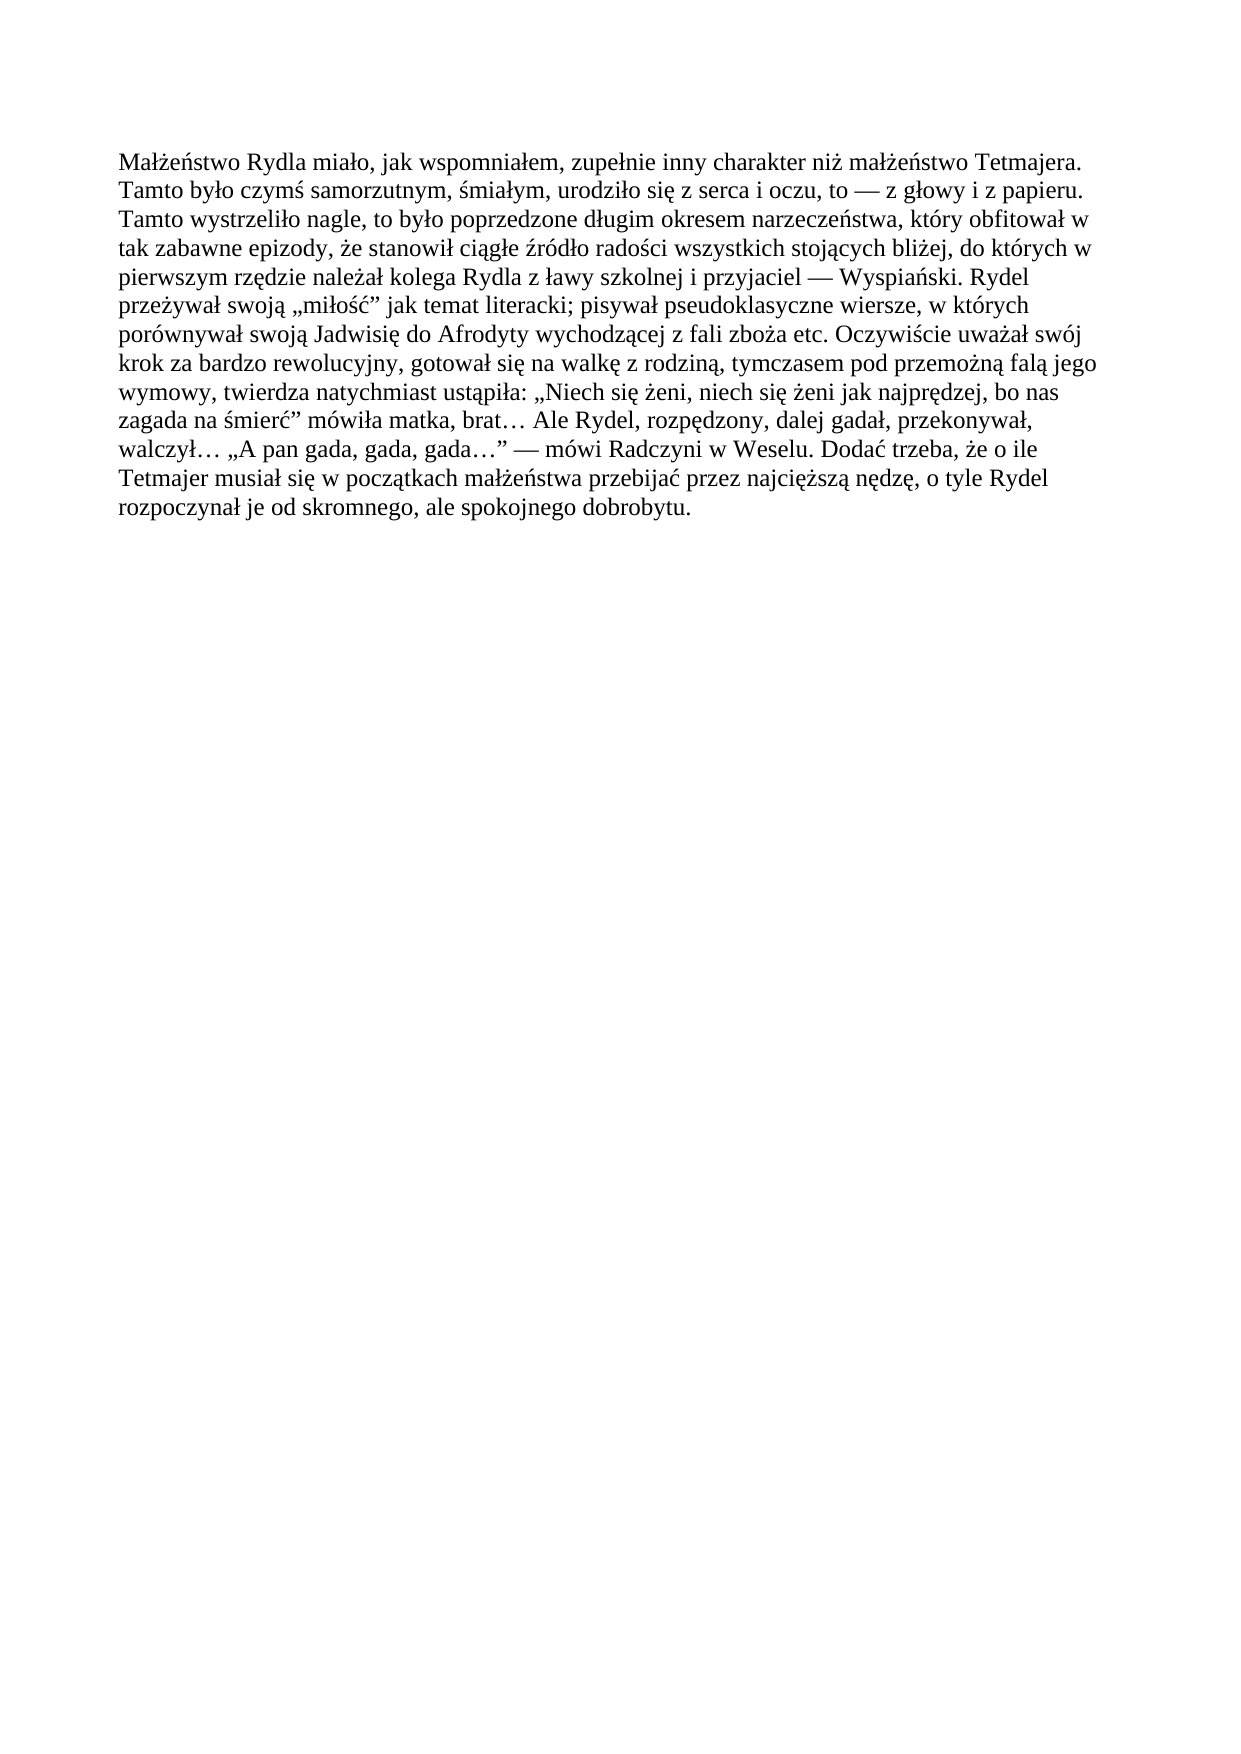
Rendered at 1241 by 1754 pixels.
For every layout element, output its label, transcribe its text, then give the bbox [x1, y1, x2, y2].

text Małżeństwo Rydla miało, jak wspomniałem, zupełnie inny charakter niż małżeństwo Tetmajera. Tamto było czymś samorzutnym, śmiałym, urodziło się z serca i oczu, to — z głowy i z papieru. Tamto wystrzeliło nagle, to było poprzedzone długim okresem narzeczeństwa, który obfitował w tak zabawne epizody, że stanowił ciągłe źródło radości wszystkich stojących bliżej, do których w pierwszym rzędzie należał kolega Rydla z ławy szkolnej i przyjaciel — Wyspiański. Rydel przeżywał swoją „miłość” jak temat literacki; pisywał pseudoklasyczne wiersze, w których porównywał swoją Jadwisię do Afrodyty wychodzącej z fali zboża etc. Oczywiście uważał swój krok za bardzo rewolucyjny, gotował się na walkę z rodziną, tymczasem pod przemożną falą jego wymowy, twierdza natychmiast ustąpiła: „Niech się żeni, niech się żeni jak najprędzej, bo nas zagada na śmierć” mówiła matka, brat… Ale Rydel, rozpędzony, dalej gadał, przekonywał, walczył… „A pan gada, gada, gada…” — mówi Radczyni w Weselu. Dodać trzeba, że o ile Tetmajer musiał się w początkach małżeństwa przebijać przez najcięższą nędzę, o tyle Rydel rozpoczynał je od skromnego, ale spokojnego dobrobytu. [118, 147, 1122, 521]
